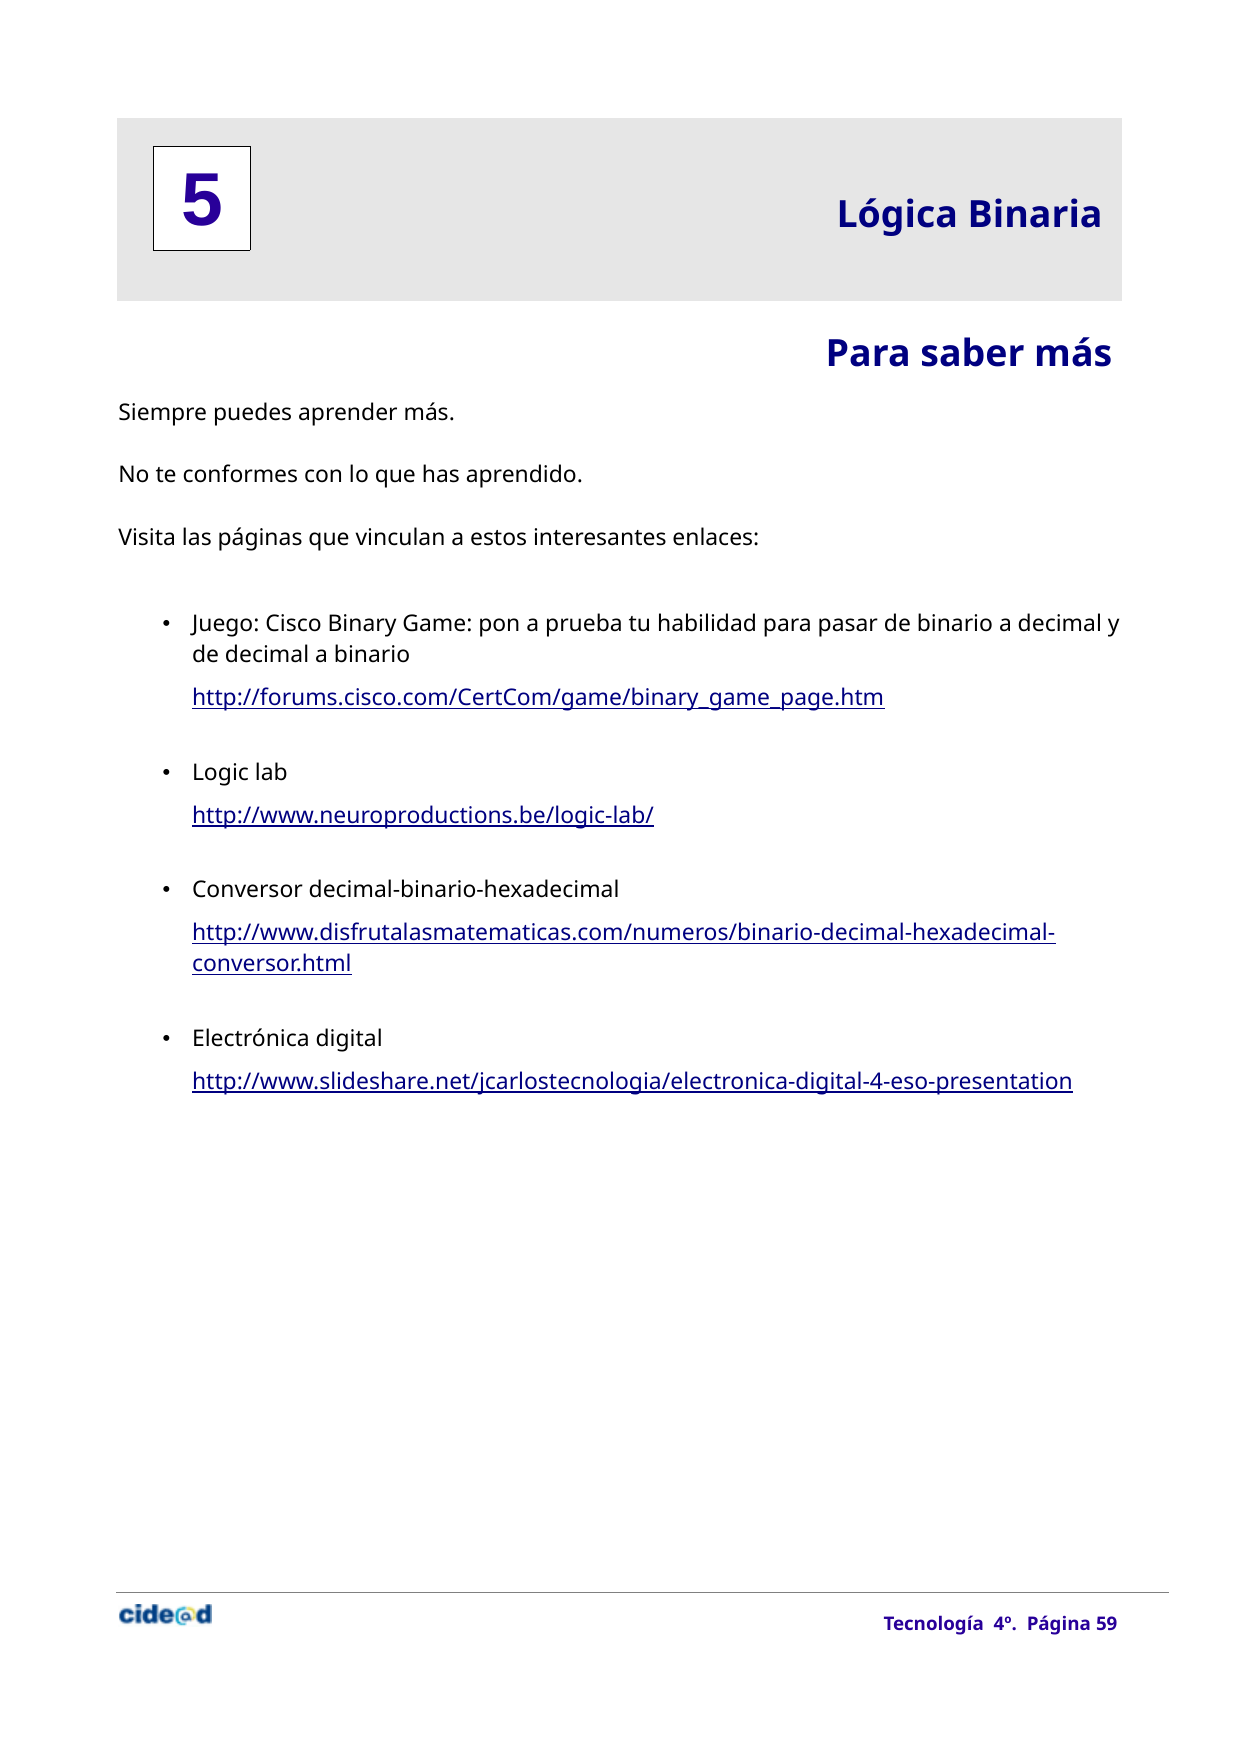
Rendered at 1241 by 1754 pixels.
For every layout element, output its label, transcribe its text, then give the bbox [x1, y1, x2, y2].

list Juego: Cisco Binary Game: pon a prueba tu habilidad para pasar de binario a decimal y de decimal a binario [162, 607, 1122, 669]
list Electrónica digital [162, 1022, 1122, 1053]
list http://www.slideshare.net/jcarlostecnologia/electronica-digital-4-eso-presentation [162, 1065, 1122, 1096]
list http://www.neuroproductions.be/logic-lab/ [162, 798, 1122, 861]
text Siempre puedes aprender más. No te conformes con lo que has aprendido. Visita las páginas que vinculan a estos interesantes enlaces: [118, 395, 1122, 552]
list Conversor decimal-binario-hexadecimal [162, 873, 1122, 904]
title Para saber más [118, 326, 1122, 377]
list http://forums.cisco.com/CertCom/game/binary_game_page.htm [162, 681, 1122, 743]
picture [118, 1604, 212, 1627]
list http://www.disfrutalasmatematicas.com/numeros/binario-decimal-hexadecimal-conversor.html [162, 916, 1122, 1010]
list Logic lab [162, 755, 1122, 787]
